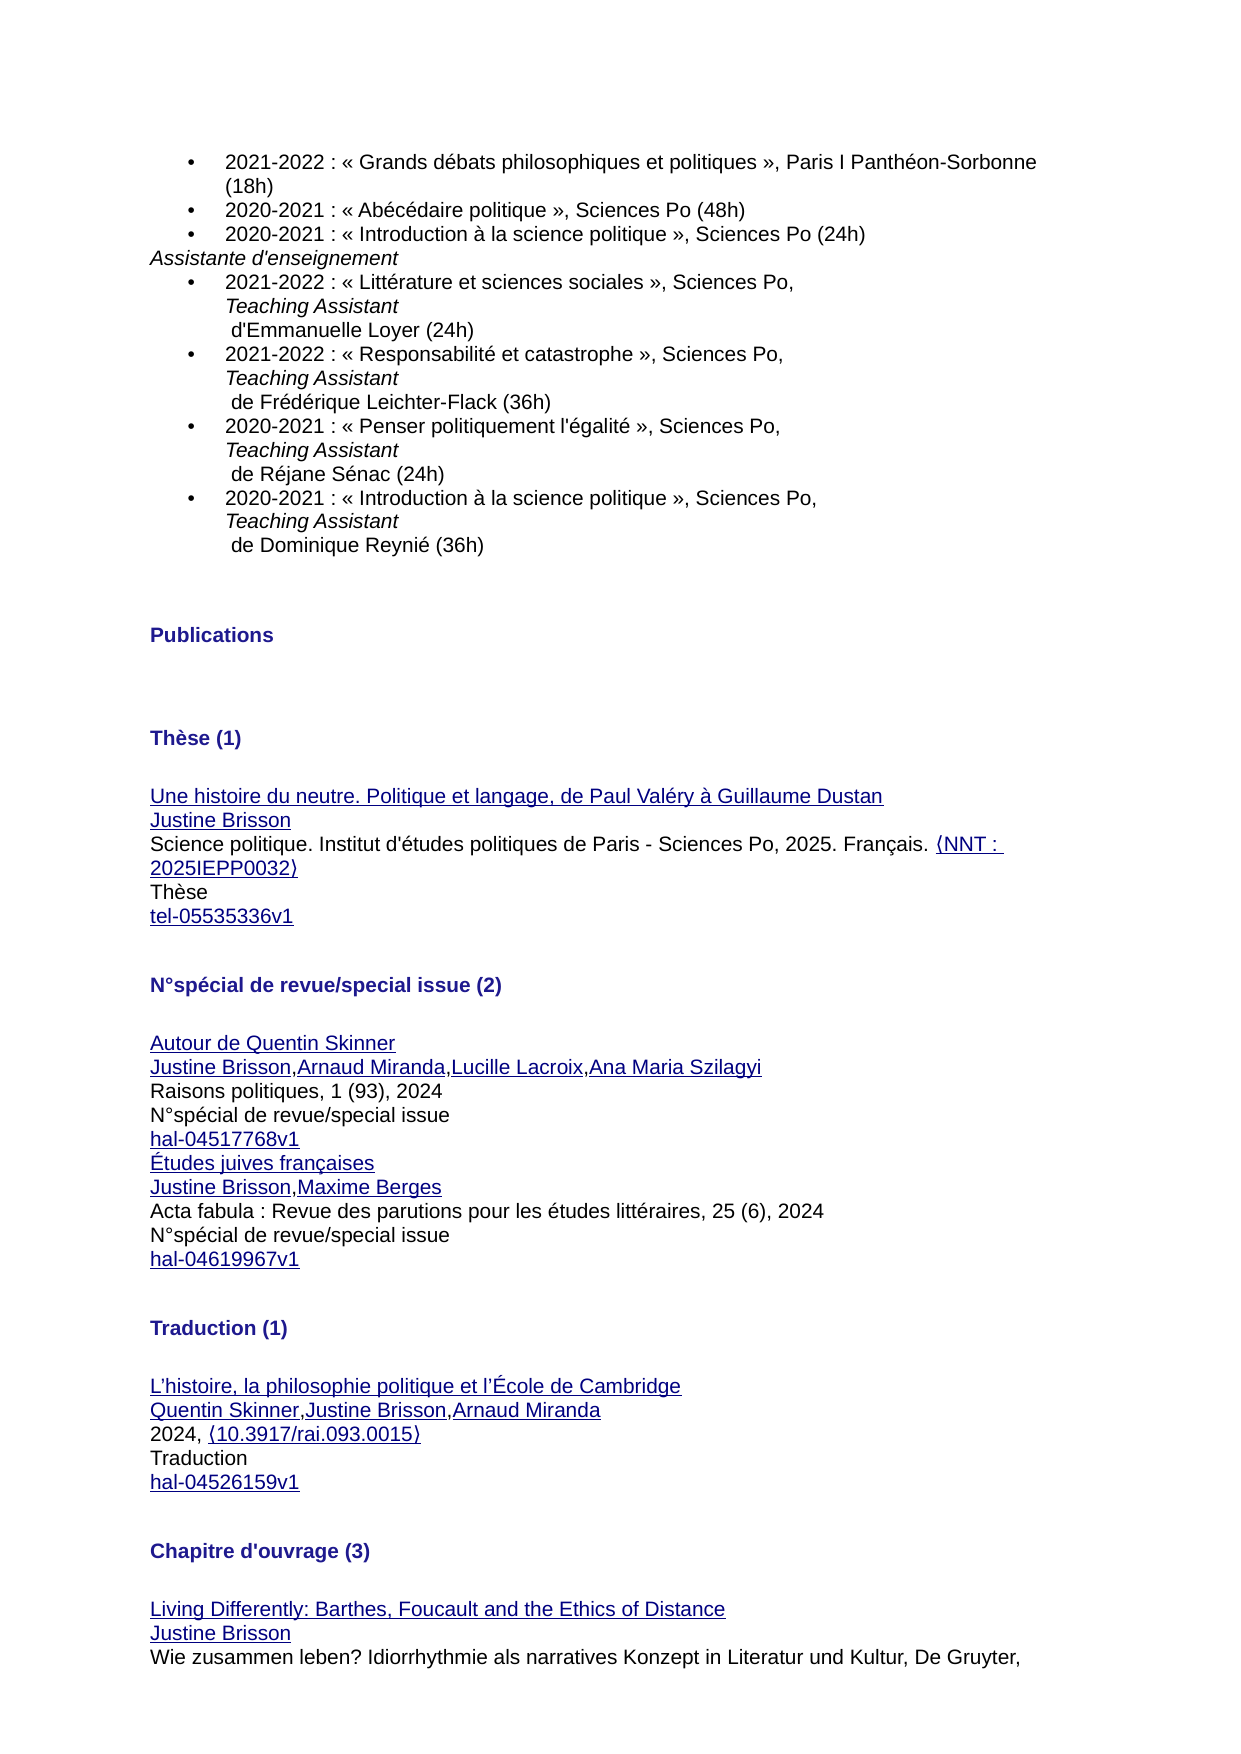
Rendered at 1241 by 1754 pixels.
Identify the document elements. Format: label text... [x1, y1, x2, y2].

list de Dominique Reynié (36h) [187, 533, 1090, 557]
list 2020-2021 : « Introduction à la science politique », Sciences Po, [187, 485, 1090, 509]
table_header Living Differently: Barthes, Foucault and the Ethics of Distance Justine Brisson Wie zusammen leben? Idiorrhythmie als narratives Konzept in Literatur und Kultur, De Gruyter, [150, 1597, 1090, 1669]
table_header L’histoire, la philosophie politique et l’École de Cambridge Quentin Skinner,Justine Brisson,Arnaud Miranda 2024, ⟨10.3917/rai.093.0015⟩ Traduction hal-04526159v1 [150, 1374, 1090, 1494]
text Assistante d'enseignement [150, 246, 1090, 270]
subtitle Thèse (1) [150, 726, 1090, 750]
list Teaching Assistant [187, 509, 1090, 533]
subtitle Chapitre d'ouvrage (3) [150, 1538, 1090, 1562]
list 2021-2022 : « Responsabilité et catastrophe », Sciences Po, [187, 342, 1090, 366]
list de Frédérique Leichter-Flack (36h) [187, 389, 1090, 413]
list 2021-2022 : « Littérature et sciences sociales », Sciences Po, [187, 270, 1090, 294]
list de Réjane Sénac (24h) [187, 461, 1090, 485]
subtitle Publications [150, 623, 1090, 647]
table_header Une histoire du neutre. Politique et langage, de Paul Valéry à Guillaume Dustan Justine Brisson Science politique. Institut d'études politiques de Paris - Sciences Po, 2025. Français. ⟨NNT : 2025IEPP0032⟩ Thèse tel-05535336v1 [150, 784, 1090, 928]
list d'Emmanuelle Loyer (24h) [187, 318, 1090, 342]
list 2020-2021 : « Penser politiquement l'égalité », Sciences Po, [187, 413, 1090, 437]
list 2021-2022 : « Grands débats philosophiques et politiques », Paris I Panthéon-Sorbonne (18h) [187, 150, 1090, 198]
subtitle Traduction (1) [150, 1316, 1090, 1339]
subtitle N°spécial de revue/special issue (2) [150, 973, 1090, 997]
list 2020-2021 : « Introduction à la science politique », Sciences Po (24h) [187, 222, 1090, 246]
list Teaching Assistant [187, 437, 1090, 461]
list Teaching Assistant [187, 366, 1090, 389]
table_cell Études juives françaises Justine Brisson,Maxime Berges Acta fabula : Revue des parutions pour les études littéraires, 25 (6), 2024 N°spécial de revue/special issue hal-04619967v1 [150, 1151, 1090, 1271]
list 2020-2021 : « Abécédaire politique », Sciences Po (48h) [187, 198, 1090, 222]
table_header Autour de Quentin Skinner Justine Brisson,Arnaud Miranda,Lucille Lacroix,Ana Maria Szilagyi Raisons politiques, 1 (93), 2024 N°spécial de revue/special issue hal-04517768v1 [150, 1031, 1090, 1151]
list Teaching Assistant [187, 294, 1090, 318]
